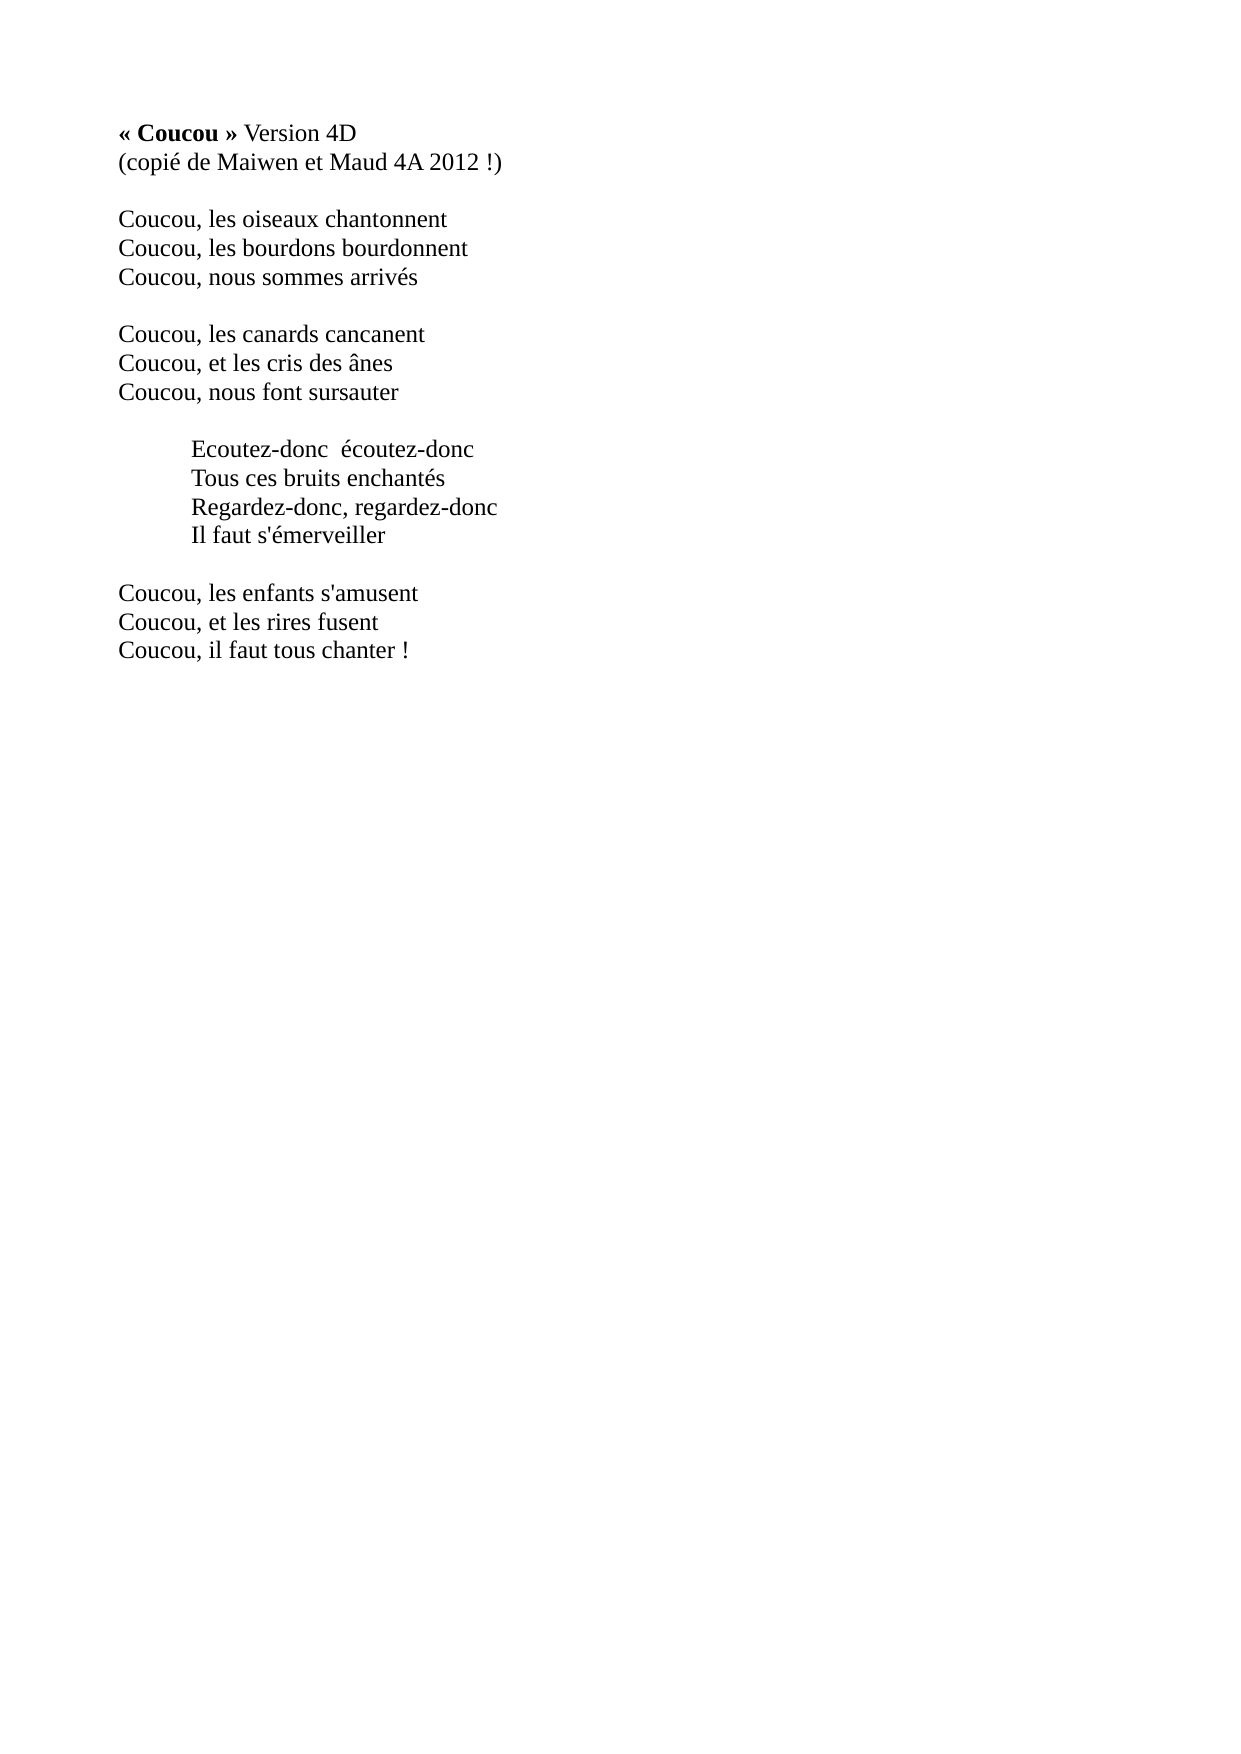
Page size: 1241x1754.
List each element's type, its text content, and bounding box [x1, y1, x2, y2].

text Coucou, les enfants s'amusent [118, 578, 1122, 607]
text « Coucou » Version 4D [118, 118, 1122, 147]
text Coucou, et les cris des ânes [118, 348, 1122, 377]
text Ecoutez-donc écoutez-donc [191, 434, 1122, 463]
text Regardez-donc, regardez-donc [191, 492, 1122, 521]
text Tous ces bruits enchantés [191, 463, 1122, 492]
text Il faut s'émerveiller [191, 521, 1122, 549]
text Coucou, les bourdons bourdonnent [118, 233, 1122, 262]
text Coucou, nous sommes arrivés [118, 262, 1122, 291]
text Coucou, et les rires fusent [118, 607, 1122, 636]
text (copié de Maiwen et Maud 4A 2012 !) [118, 147, 1122, 176]
text Coucou, nous font sursauter [118, 377, 1122, 406]
text Coucou, les canards cancanent [118, 319, 1122, 348]
text Coucou, les oiseaux chantonnent [118, 204, 1122, 233]
text Coucou, il faut tous chanter ! [118, 636, 1122, 664]
